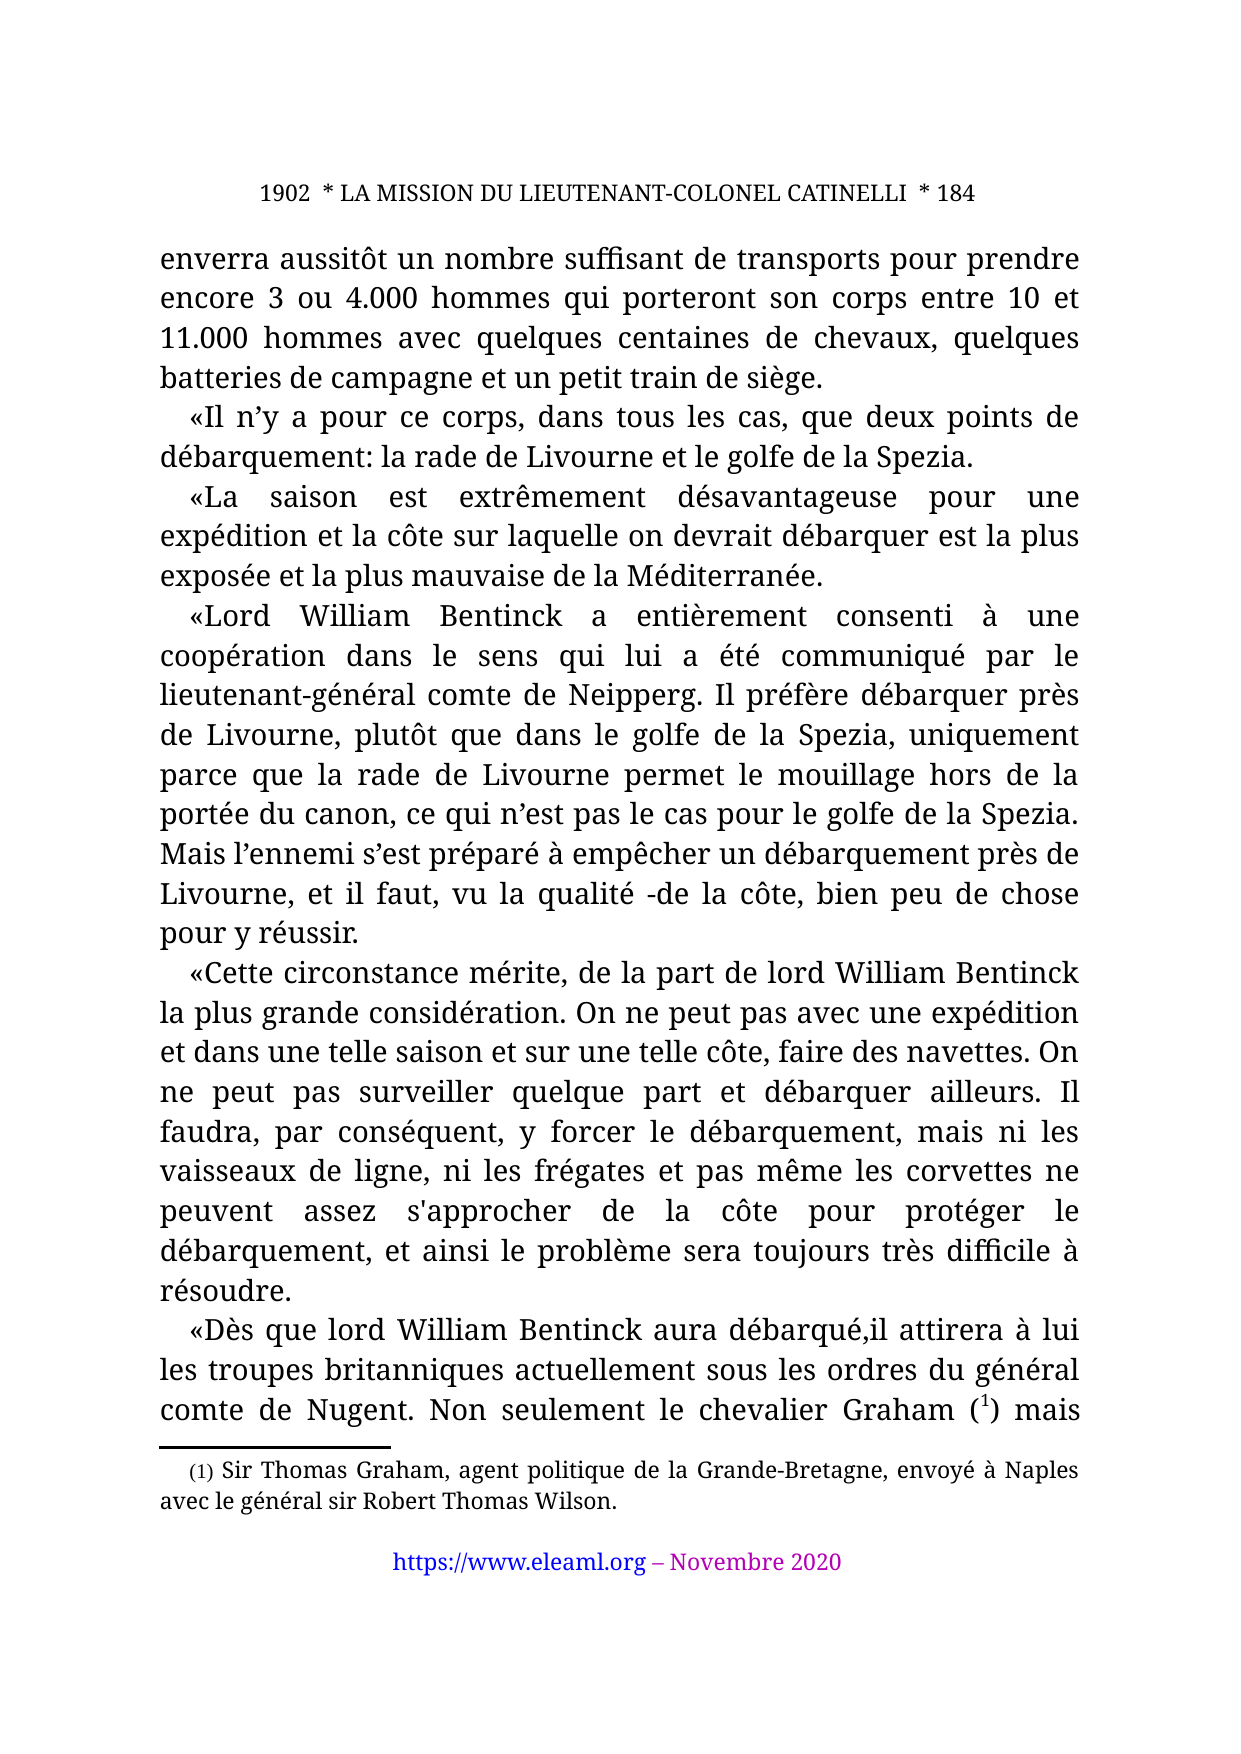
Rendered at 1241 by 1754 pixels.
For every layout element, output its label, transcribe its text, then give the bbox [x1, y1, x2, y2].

text «Il n’y a pour ce corps, dans tous les cas, que deux points de débarquement: la rade de Livourne et le golfe de la Spezia. [159, 397, 1081, 476]
text «Lord William Bentinck a entièrement consenti à une coopération dans le sens qui lui a été communiqué par le lieutenant-général comte de Neipperg. Il préfère débarquer près de Livourne, plutôt que dans le golfe de la Spezia, uniquement parce que la rade de Livourne permet le mouillage hors de la portée du canon, ce qui n’est pas le cas pour le golfe de la Spezia. Mais l’ennemi s’est préparé à empêcher un débarquement près de Livourne, et il faut, vu la qualité -de la côte, bien peu de chose pour y réussir. [159, 595, 1081, 952]
text «Cette circonstance mérite, de la part de lord William Bentinck la plus grande considération. On ne peut pas avec une expédition et dans une telle saison et sur une telle côte, faire des navettes. On ne peut pas surveiller quelque part et débarquer ailleurs. Il faudra, par conséquent, y forcer le débarquement, mais ni les vaisseaux de ligne, ni les frégates et pas même les corvettes ne peuvent assez s'approcher de la côte pour protéger le débarquement, et ainsi le problème sera toujours très difficile à résoudre. [159, 952, 1081, 1309]
text Sir Thomas Graham, agent politique de la Grande-Bretagne, envoyé à Naples avec le général sir Robert Thomas Wilson. [159, 1453, 1081, 1516]
text enverra aussitôt un nombre suffisant de transports pour prendre encore 3 ou 4.000 hommes qui porteront son corps entre 10 et 11.000 hommes avec quelques centaines de chevaux, quelques batteries de campagne et un petit train de siège. [159, 238, 1081, 397]
text «Dès que lord William Bentinck aura débarqué,il attirera à lui les troupes britanniques actuellement sous les ordres du général comte de Nugent. Non seulement le chevalier Graham () mais aussi le lieutenant-général comte de Neipperg a fait espérer à lord William Bentinck que Son Excellence le maréchal comte de Bellegarde voudra lui fournir de la cavalerie, de l’infanterie légère et quelques officiers du génie avec des sapeurs et des mineurs. [159, 1309, 1081, 1428]
text «La saison est extrêmement désavantageuse pour une expédition et la côte sur laquelle on devrait débarquer est la plus exposée et la plus mauvaise de la Méditerranée. [159, 476, 1081, 595]
